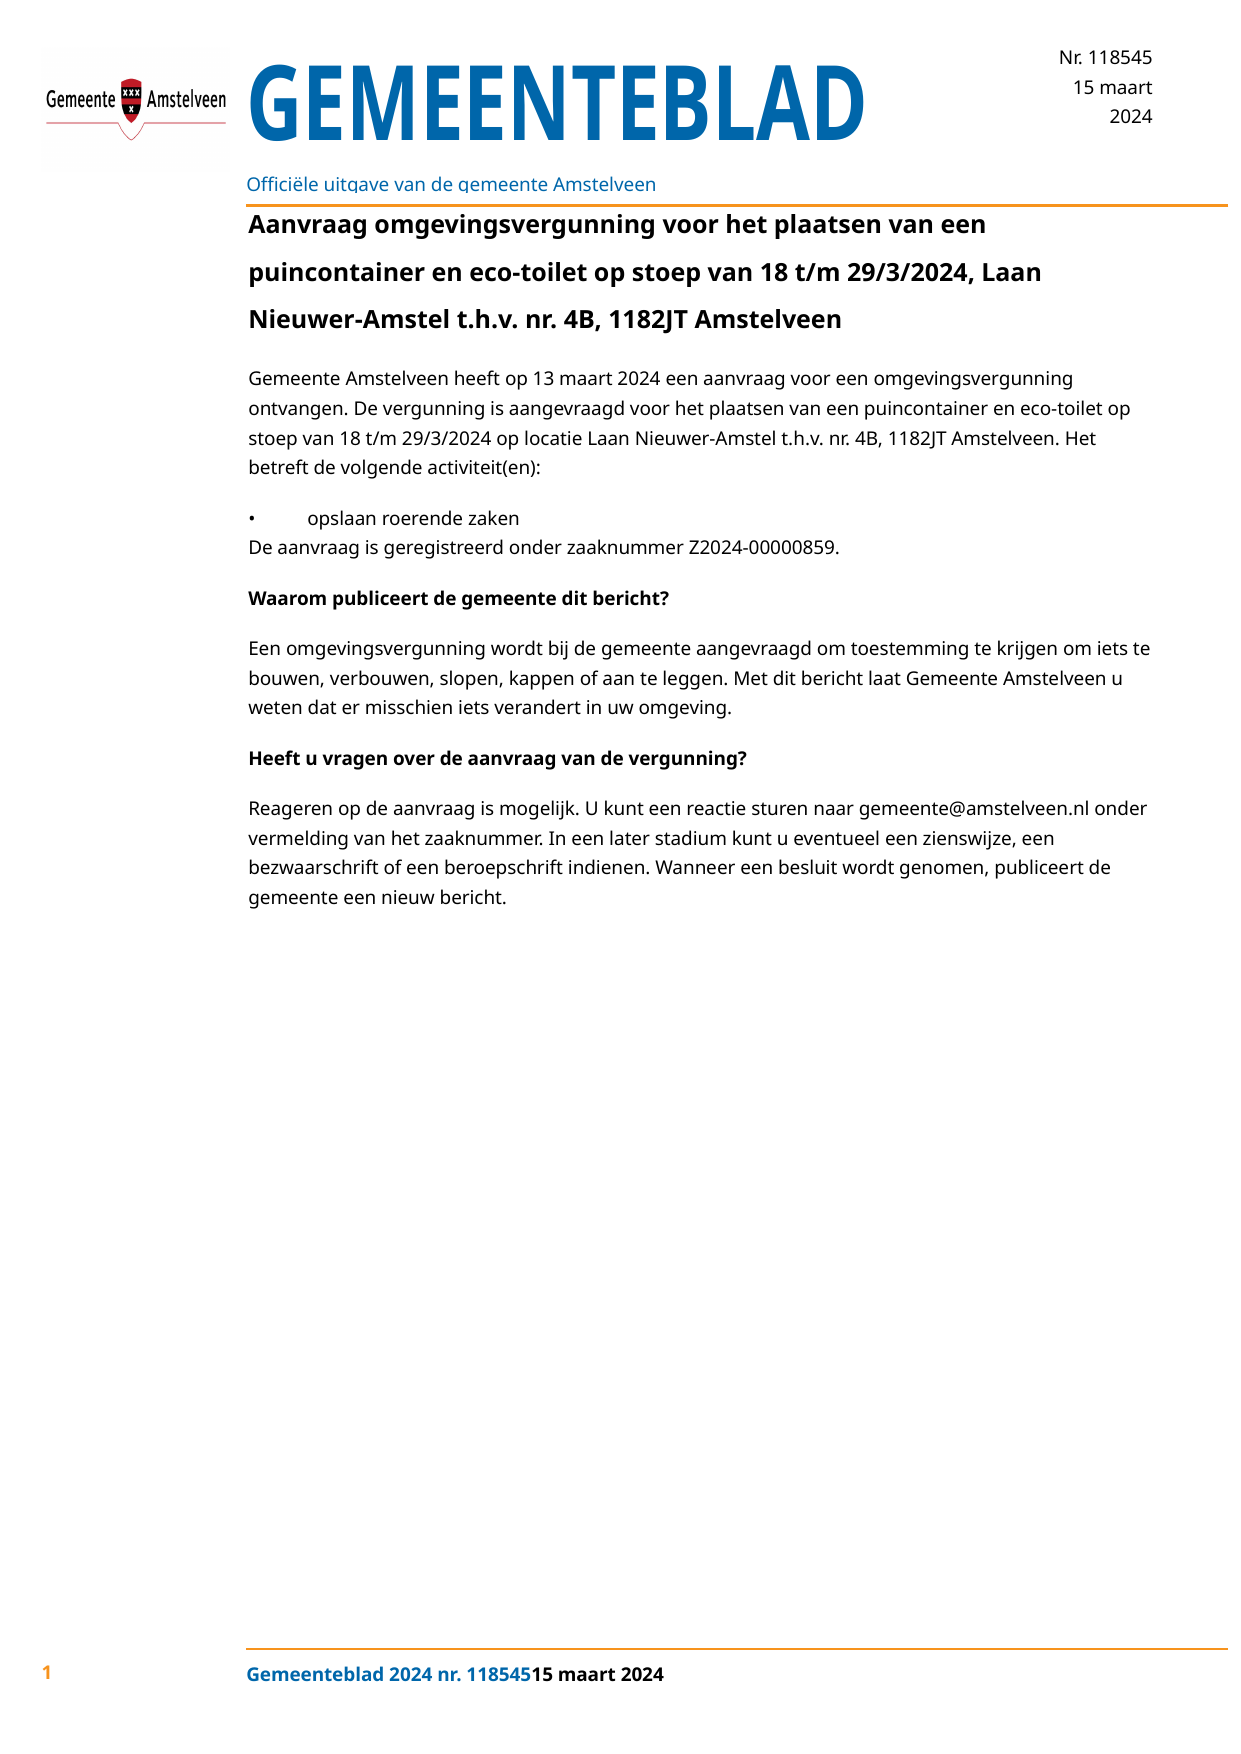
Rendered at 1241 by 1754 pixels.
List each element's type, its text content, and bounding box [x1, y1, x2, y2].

text De aanvraag is geregistreerd onder zaaknummer Z2024-00000859. [248, 534, 1152, 560]
picture [41, 47, 231, 172]
text Een omgevingsvergunning wordt bij de gemeente aangevraagd om toestemming te krijgen om iets te bouwen, verbouwen, slopen, kappen of aan te leggen. Met dit bericht laat Gemeente Amstelveen u weten dat er misschien iets verandert in uw omgeving. [248, 635, 1152, 720]
text Gemeente Amstelveen heeft op 13 maart 2024 een aanvraag voor een omgevingsvergunning ontvangen. De vergunning is aangevraagd voor het plaatsen van een puincontainer en eco-toilet op stoep van 18 t/m 29/3/2024 op locatie Laan Nieuwer-Amstel t.h.v. nr. 4B, 1182JT Amstelveen. Het betreft de volgende activiteit(en): [248, 366, 1152, 480]
text Aanvraag omgevingsvergunning voor het plaatsen van een puincontainer en eco-toilet op stoep van 18 t/m 29/3/2024, Laan Nieuwer-Amstel t.h.v. nr. 4B, 1182JT Amstelveen [248, 207, 1152, 336]
text Waarom publiceert de gemeente dit bericht? [248, 585, 1152, 610]
list opslaan roerende zaken [248, 505, 1152, 530]
text Heeft u vragen over de aanvraag van de vergunning? [248, 745, 1152, 770]
text Reageren op de aanvraag is mogelijk. U kunt een reactie sturen naar gemeente@amstelveen.nl onder vermelding van het zaaknummer. In een later stadium kunt u eventueel een zienswijze, een bezwaarschrift of een beroepschrift indienen. Wanneer een besluit wordt genomen, publiceert de gemeente een nieuw bericht. [248, 795, 1152, 909]
